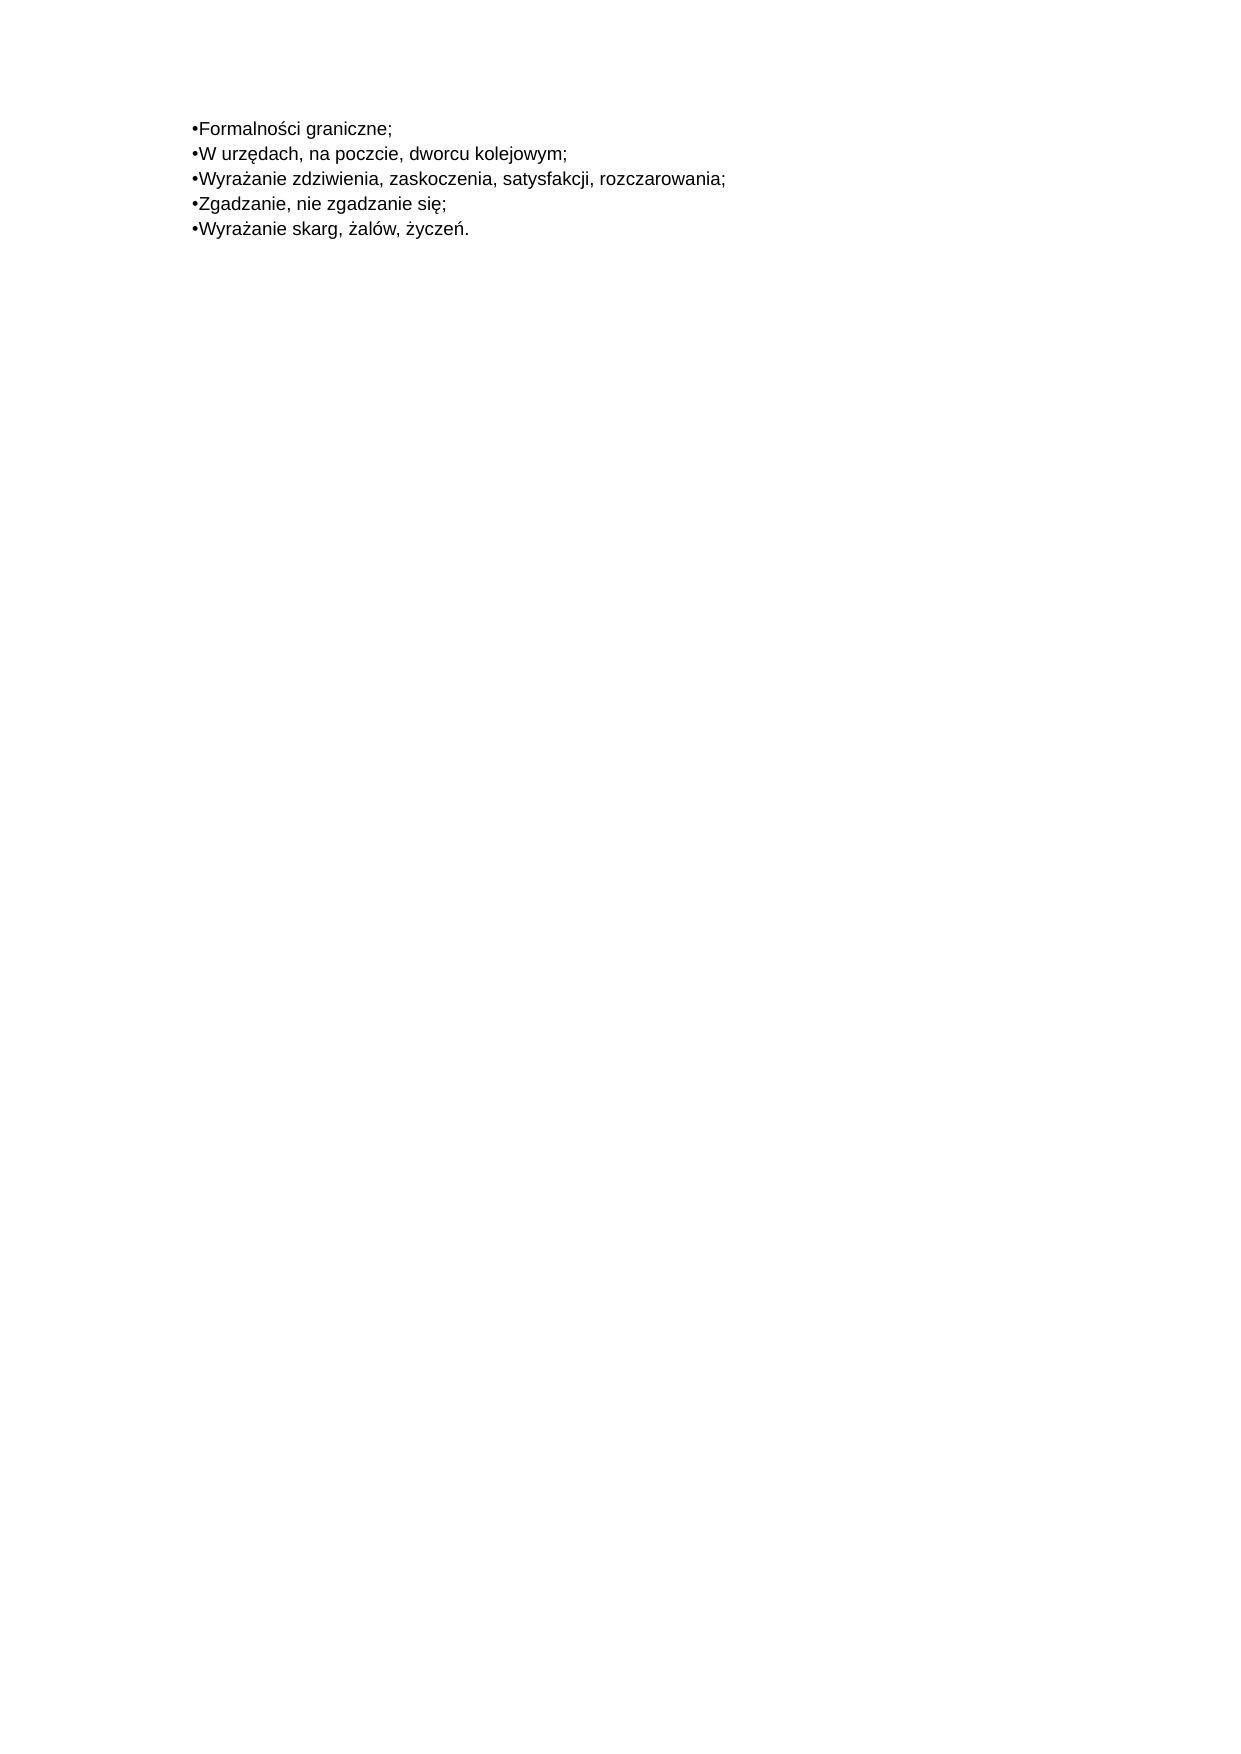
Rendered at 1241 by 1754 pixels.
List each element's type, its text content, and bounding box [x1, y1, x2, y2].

list Wyrażanie zdziwienia, zaskoczenia, satysfakcji, rozczarowania; [118, 168, 1122, 189]
list W urzędach, na poczcie, dworcu kolejowym; [118, 143, 1122, 165]
list Wyrażanie skarg, żalów, życzeń. [118, 218, 1122, 239]
list Formalności graniczne; [118, 118, 1122, 140]
list Zgadzanie, nie zgadzanie się; [118, 193, 1122, 214]
